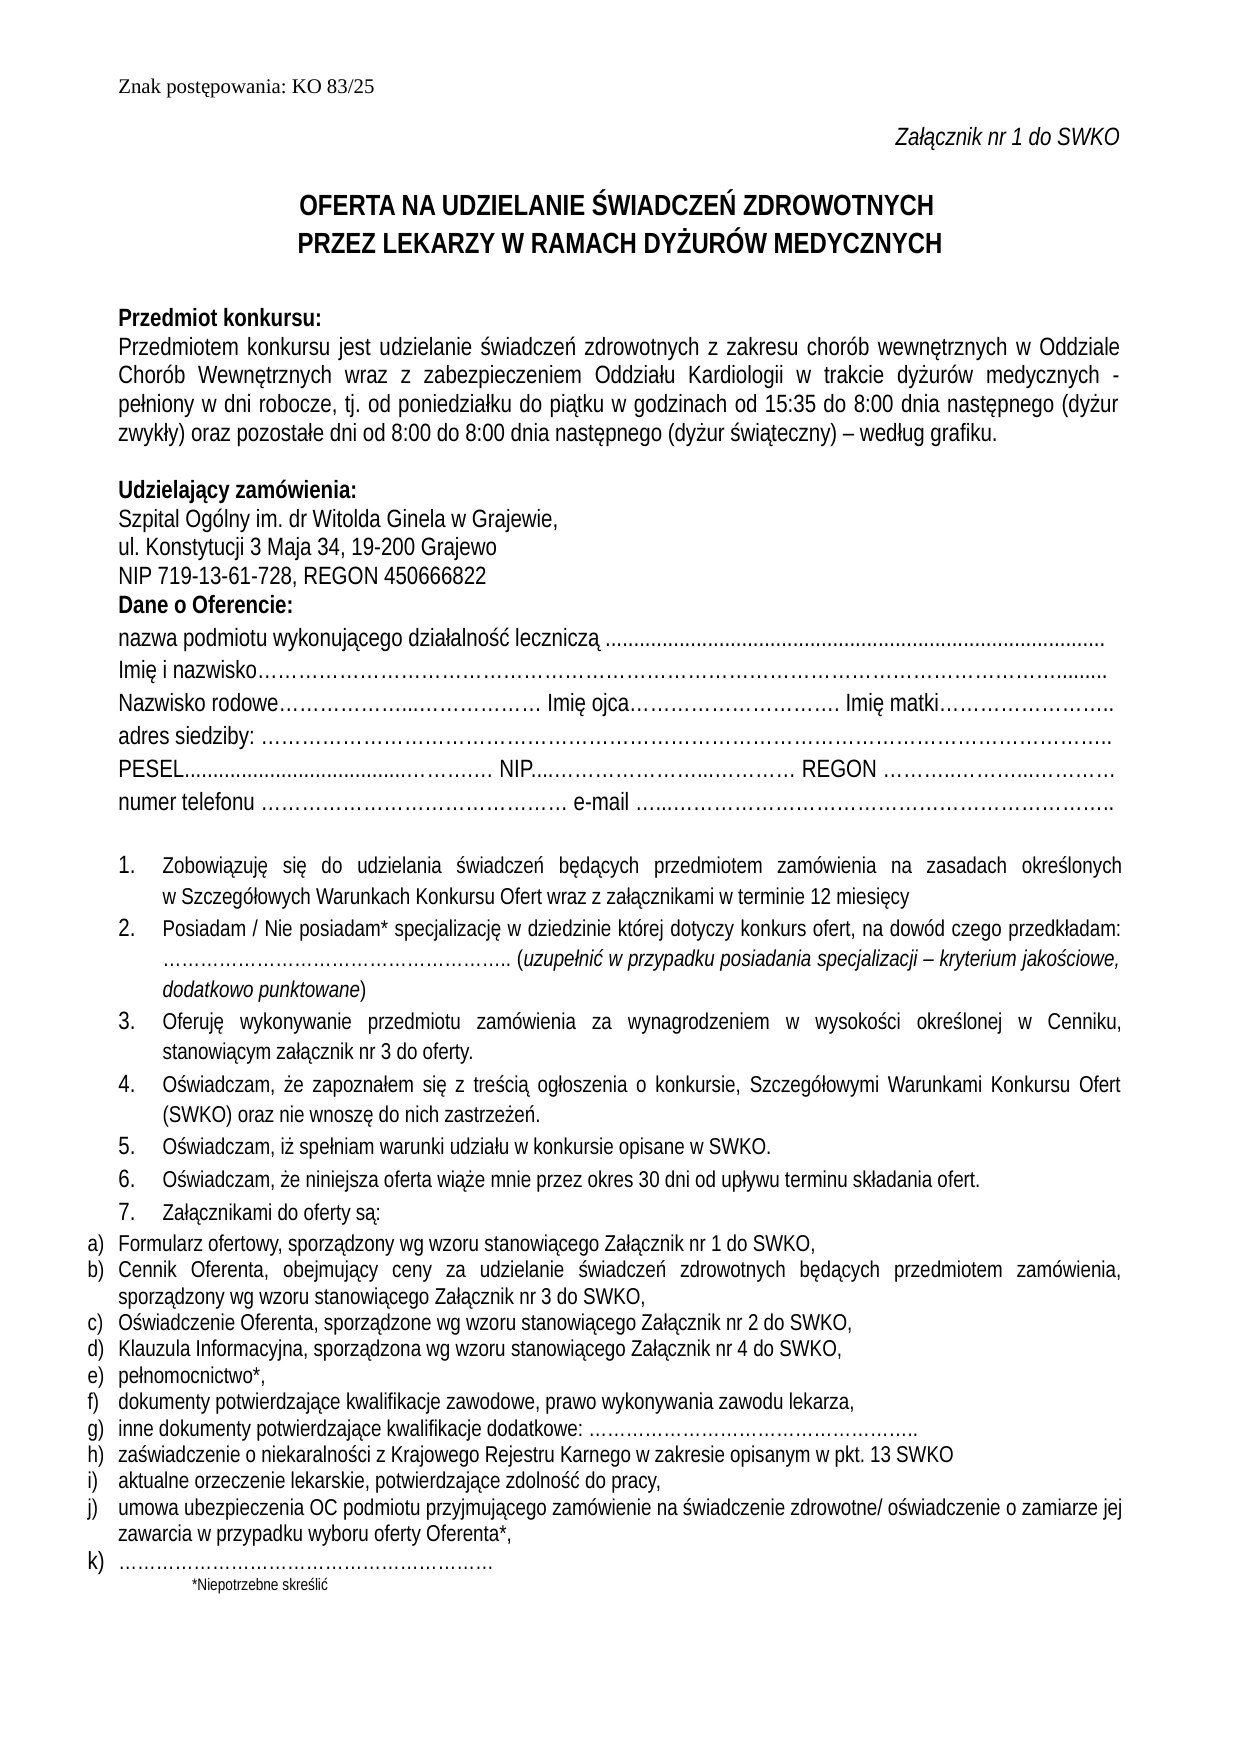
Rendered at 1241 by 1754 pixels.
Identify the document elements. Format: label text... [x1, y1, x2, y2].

list Oferuję wykonywanie przedmiotu zamówienia za wynagrodzeniem w wysokości określonej w Cenniku, stanowiącym załącznik nr 3 do oferty. [118, 1006, 1122, 1065]
text numer telefonu ……………………………………… e-mail …...……………………………………………………….. [118, 787, 1122, 816]
list Oświadczenie Oferenta, sporządzone wg wzoru stanowiącego Załącznik nr 2 do SWKO, [87, 1309, 1122, 1335]
text Szpital Ogólny im. dr Witolda Ginela w Grajewie, [118, 504, 1122, 532]
list umowa ubezpieczenia OC podmiotu przyjmującego zamówienie na świadczenie zdrowotne/ oświadczenie o zamiarze jej zawarcia w przypadku wyboru oferty Oferenta*, [87, 1493, 1122, 1546]
text OFERTA NA UDZIELANIE ŚWIADCZEŃ ZDROWOTNYCH [118, 188, 1122, 221]
list Oświadczam, że niniejsza oferta wiąże mnie przez okres 30 dni od upływu terminu składania ofert. [118, 1164, 1122, 1193]
text Imię i nazwisko………………………………………………………………………………………………………......... [118, 655, 1122, 684]
list zaświadczenie o niekaralności z Krajowego Rejestru Karnego w zakresie opisanym w pkt. 13 SWKO [87, 1441, 1122, 1467]
list …………………………………………………… [87, 1546, 1122, 1575]
list Posiadam / Nie posiadam* specjalizację w dziedzinie której dotyczy konkurs ofert, na dowód czego przedkładam: ……………………………………………….. (uzupełnić w przypadku posiadania specjalizacji – kryterium jakościowe, dodatkowo punktowane) [118, 913, 1122, 1002]
text ul. Konstytucji 3 Maja 34, 19-200 Grajewo [118, 532, 1122, 561]
text NIP 719-13-61-728, REGON 450666822 [118, 561, 1122, 589]
list Zobowiązuję się do udzielania świadczeń będących przedmiotem zamówienia na zasadach określonych w Szczegółowych Warunkach Konkursu Ofert wraz z załącznikami w terminie 12 miesięcy [118, 850, 1122, 909]
text adres siedziby: …………………………………………………………………………………………………………….. [118, 721, 1122, 750]
list Oświadczam, że zapoznałem się z treścią ogłoszenia o konkursie, Szczegółowymi Warunkami Konkursu Ofert (SWKO) oraz nie wnoszę do nich zastrzeżeń. [118, 1068, 1122, 1127]
text PESEL.......................................……….… NIP....…………………...………… REGON ………..………...………… [118, 754, 1122, 783]
list inne dokumenty potwierdzające kwalifikacje dodatkowe: …………………………………………….. [87, 1414, 1122, 1441]
list Klauzula Informacyjna, sporządzona wg wzoru stanowiącego Załącznik nr 4 do SWKO, [87, 1335, 1122, 1362]
list pełnomocnictwo*, [87, 1362, 1122, 1388]
text PRZEZ LEKARZY W RAMACH DYŻURÓW MEDYCZNYCH [118, 226, 1122, 260]
list dokumenty potwierdzające kwalifikacje zawodowe, prawo wykonywania zawodu lekarza, [87, 1388, 1122, 1414]
text Załącznik nr 1 do SWKO [118, 122, 1122, 151]
list Oświadczam, iż spełniam warunki udziału w konkursie opisane w SWKO. [118, 1131, 1122, 1160]
list Formularz ofertowy, sporządzony wg wzoru stanowiącego Załącznik nr 1 do SWKO, [87, 1230, 1122, 1256]
list Załącznikami do oferty są: [118, 1197, 1122, 1226]
subtitle Przedmiot konkursu: [118, 303, 1122, 332]
text Przedmiotem konkursu jest udzielanie świadczeń zdrowotnych z zakresu chorób wewnętrznych w Oddziale Chorób Wewnętrznych wraz z zabezpieczeniem Oddziału Kardiologii w trakcie dyżurów medycznych - pełniony w dni robocze, tj. od poniedziałku do piątku w godzinach od 15:35 do 8:00 dnia następnego (dyżur zwykły) oraz pozostałe dni od 8:00 do 8:00 dnia następnego (dyżur świąteczny) – według grafiku. [118, 332, 1122, 446]
text Nazwisko rodowe………………...……………… Imię ojca…………………………. Imię matki…………………….. [118, 688, 1122, 717]
list aktualne orzeczenie lekarskie, potwierdzające zdolność do pracy, [87, 1467, 1122, 1493]
text Udzielający zamówienia: [118, 475, 1122, 504]
list Cennik Oferenta, obejmujący ceny za udzielanie świadczeń zdrowotnych będących przedmiotem zamówienia, sporządzony wg wzoru stanowiącego Załącznik nr 3 do SWKO, [87, 1256, 1122, 1309]
text nazwa podmiotu wykonującego działalność leczniczą ........................................................................................ [118, 622, 1122, 651]
text Dane o Oferencie: [118, 589, 1122, 618]
text *Niepotrzebne skreślić [192, 1575, 1122, 1594]
